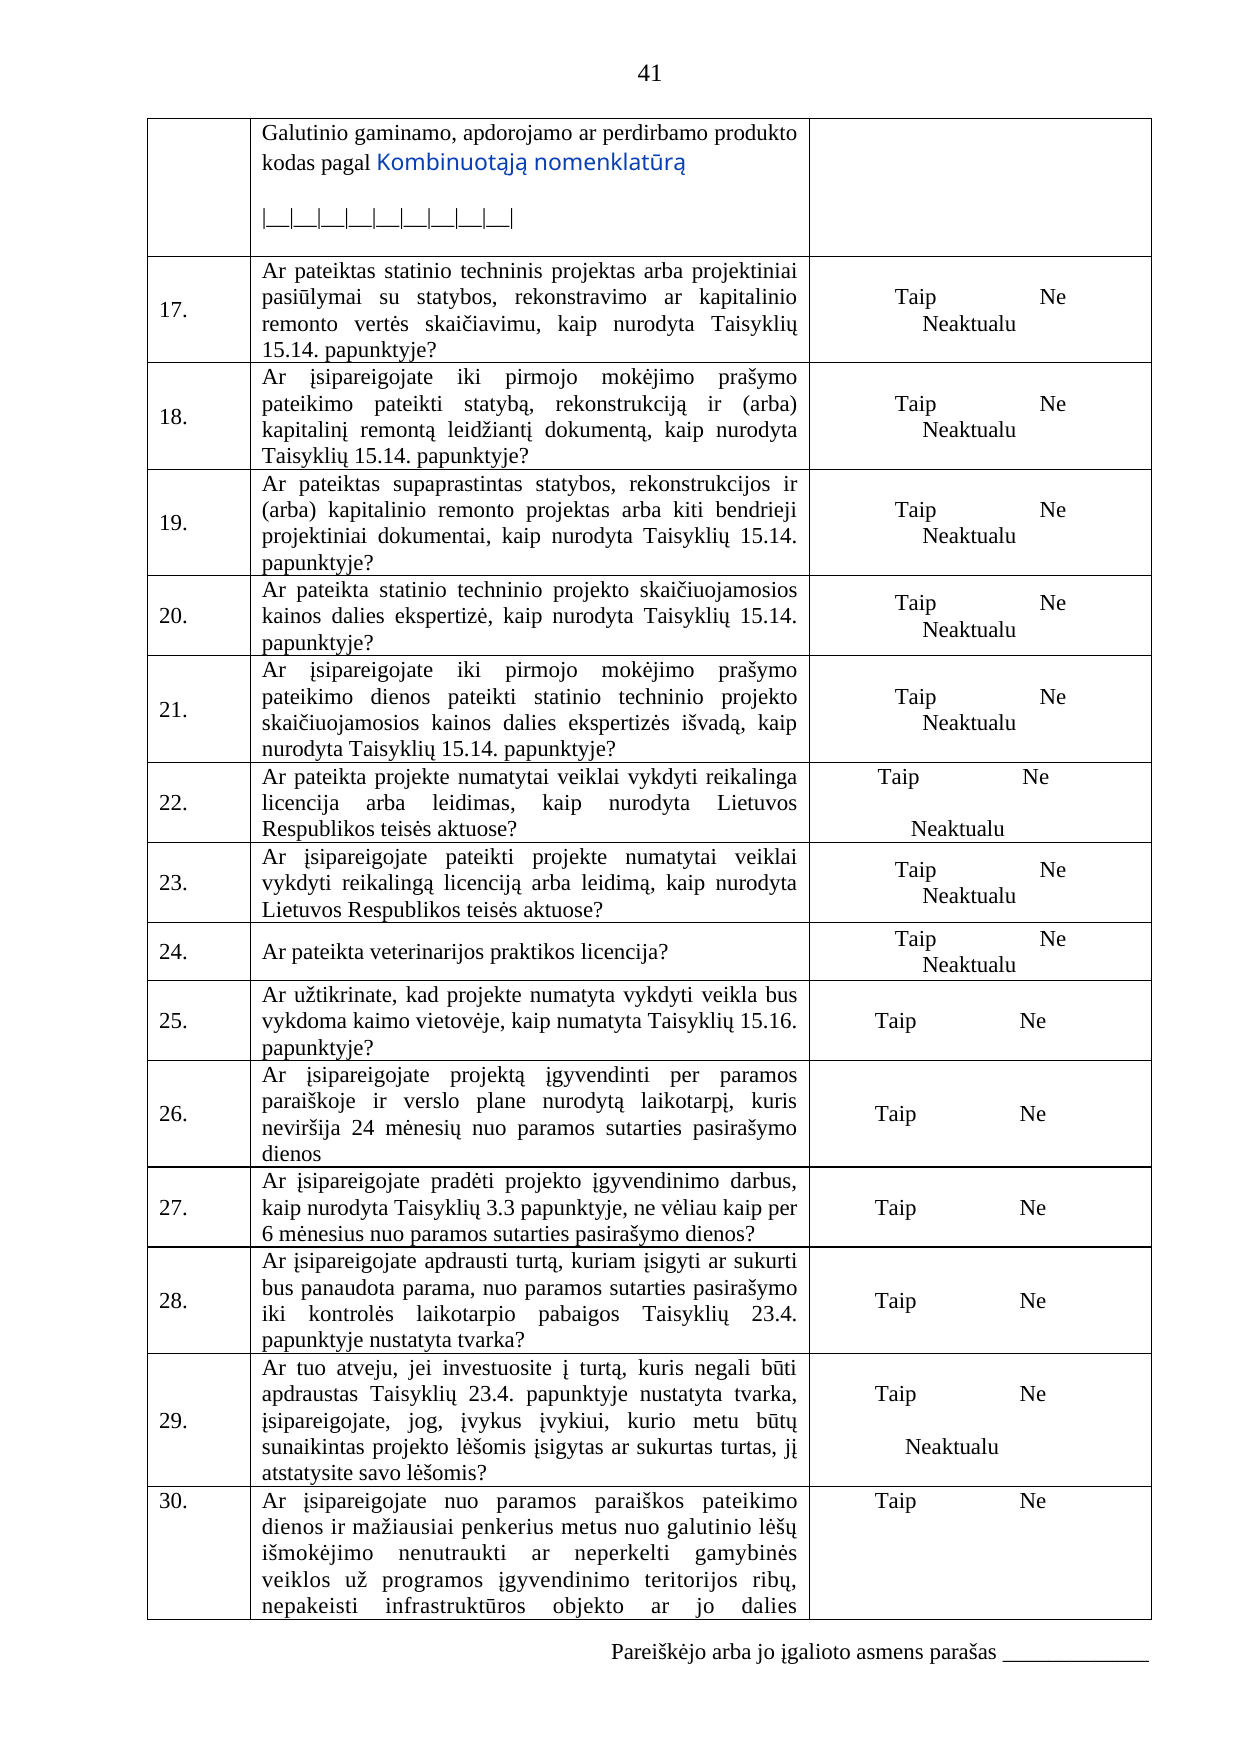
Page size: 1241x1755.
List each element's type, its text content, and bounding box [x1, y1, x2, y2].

table_cell 19. [148, 470, 250, 575]
table_cell [810, 119, 1151, 256]
table_cell 24. [148, 923, 250, 980]
table_cell 26. [148, 1061, 250, 1166]
table_cell 22. [148, 763, 250, 842]
table_cell Taip Ne Neaktualu [810, 763, 1151, 842]
table_cell Ar pateikta projekte numatytai veiklai vykdyti reikalinga licencija arba leidimas, kaip nurodyta Lietuvos Respublikos teisės aktuose? [251, 763, 809, 842]
table_cell Ar pateikta statinio techninio projekto skaičiuojamosios kainos dalies ekspertizė, kaip nurodyta Taisyklių 15.14. papunktyje? [251, 576, 809, 655]
table_cell Taip Ne Neaktualu [810, 257, 1151, 362]
table_cell Taip Ne [810, 1168, 1151, 1246]
table_cell Ar pateiktas statinio techninis projektas arba projektiniai pasiūlymai su statybos, rekonstravimo ar kapitalinio remonto vertės skaičiavimu, kaip nurodyta Taisyklių 15.14. papunktyje? [251, 257, 809, 362]
table_cell Ar įsipareigojate iki pirmojo mokėjimo prašymo pateikimo pateikti statybą, rekonstrukciją ir (arba) kapitalinį remontą leidžiantį dokumentą, kaip nurodyta Taisyklių 15.14. papunktyje? [251, 363, 809, 469]
table_cell 23. [148, 843, 250, 922]
table_cell Ar užtikrinate, kad projekte numatyta vykdyti veikla bus vykdoma kaimo vietovėje, kaip numatyta Taisyklių 15.16. papunktyje? [251, 981, 809, 1060]
table_cell Ar pateiktas supaprastintas statybos, rekonstrukcijos ir (arba) kapitalinio remonto projektas arba kiti bendrieji projektiniai dokumentai, kaip nurodyta Taisyklių 15.14. papunktyje? [251, 470, 809, 575]
table_cell 27. [148, 1168, 250, 1246]
table_cell Taip Ne [810, 1248, 1151, 1353]
table_cell Ar įsipareigojate apdrausti turtą, kuriam įsigyti ar sukurti bus panaudota parama, nuo paramos sutarties pasirašymo iki kontrolės laikotarpio pabaigos Taisyklių 23.4. papunktyje nustatyta tvarka? [251, 1248, 809, 1353]
table_cell Ar įsipareigojate pradėti projekto įgyvendinimo darbus, kaip nurodyta Taisyklių 3.3 papunktyje, ne vėliau kaip per 6 mėnesius nuo paramos sutarties pasirašymo dienos? [251, 1168, 809, 1246]
table_cell 20. [148, 576, 250, 655]
table_cell Ar įsipareigojate projektą įgyvendinti per paramos paraiškoje ir verslo plane nurodytą laikotarpį, kuris neviršija 24 mėnesių nuo paramos sutarties pasirašymo dienos [251, 1061, 809, 1166]
table_cell Taip Ne [810, 981, 1151, 1060]
table_cell Taip Ne Neaktualu [810, 656, 1151, 762]
table_cell 25. [148, 981, 250, 1060]
table_cell 21. [148, 656, 250, 762]
table_cell 17. [148, 257, 250, 362]
table_cell Taip Ne [810, 1061, 1151, 1166]
table_cell Taip Ne Neaktualu [810, 576, 1151, 655]
table_cell 28. [148, 1248, 250, 1353]
table_cell Ar įsipareigojate pateikti projekte numatytai veiklai vykdyti reikalingą licenciją arba leidimą, kaip nurodyta Lietuvos Respublikos teisės aktuose? [251, 843, 809, 922]
table_cell 30. [148, 1487, 250, 1618]
table_cell Taip Ne Neaktualu [810, 363, 1151, 469]
table_cell Taip Ne Neaktualu [810, 843, 1151, 922]
table_cell [148, 119, 250, 256]
table_cell Galutinio gaminamo, apdorojamo ar perdirbamo produkto kodas pagal Kombinuotąją nomenklatūrą |__|__|__|__|__|__|__|__|__| [251, 119, 809, 256]
table_cell Taip Ne Neaktualu [810, 470, 1151, 575]
table_cell Taip Ne Neaktualu [810, 1354, 1151, 1486]
table_cell 18. [148, 363, 250, 469]
table_cell Taip Ne Neaktualu [810, 923, 1151, 980]
table_cell Ar tuo atveju, jei investuosite į turtą, kuris negali būti apdraustas Taisyklių 23.4. papunktyje nustatyta tvarka, įsipareigojate, jog, įvykus įvykiui, kurio metu būtų sunaikintas projekto lėšomis įsigytas ar sukurtas turtas, jį atstatysite savo lėšomis? [251, 1354, 809, 1486]
table_cell 29. [148, 1354, 250, 1486]
table_cell Ar įsipareigojate nuo paramos paraiškos pateikimo dienos ir mažiausiai penkerius metus nuo galutinio lėšų išmokėjimo nenutraukti ar neperkelti gamybinės veiklos už programos įgyvendinimo teritorijos ribų, nepakeisti infrastruktūros objekto ar jo dalies [251, 1487, 809, 1618]
table_cell Ar pateikta veterinarijos praktikos licencija? [251, 923, 809, 980]
table_cell Taip Ne [810, 1487, 1151, 1618]
table_cell Ar įsipareigojate iki pirmojo mokėjimo prašymo pateikimo dienos pateikti statinio techninio projekto skaičiuojamosios kainos dalies ekspertizės išvadą, kaip nurodyta Taisyklių 15.14. papunktyje? [251, 656, 809, 762]
